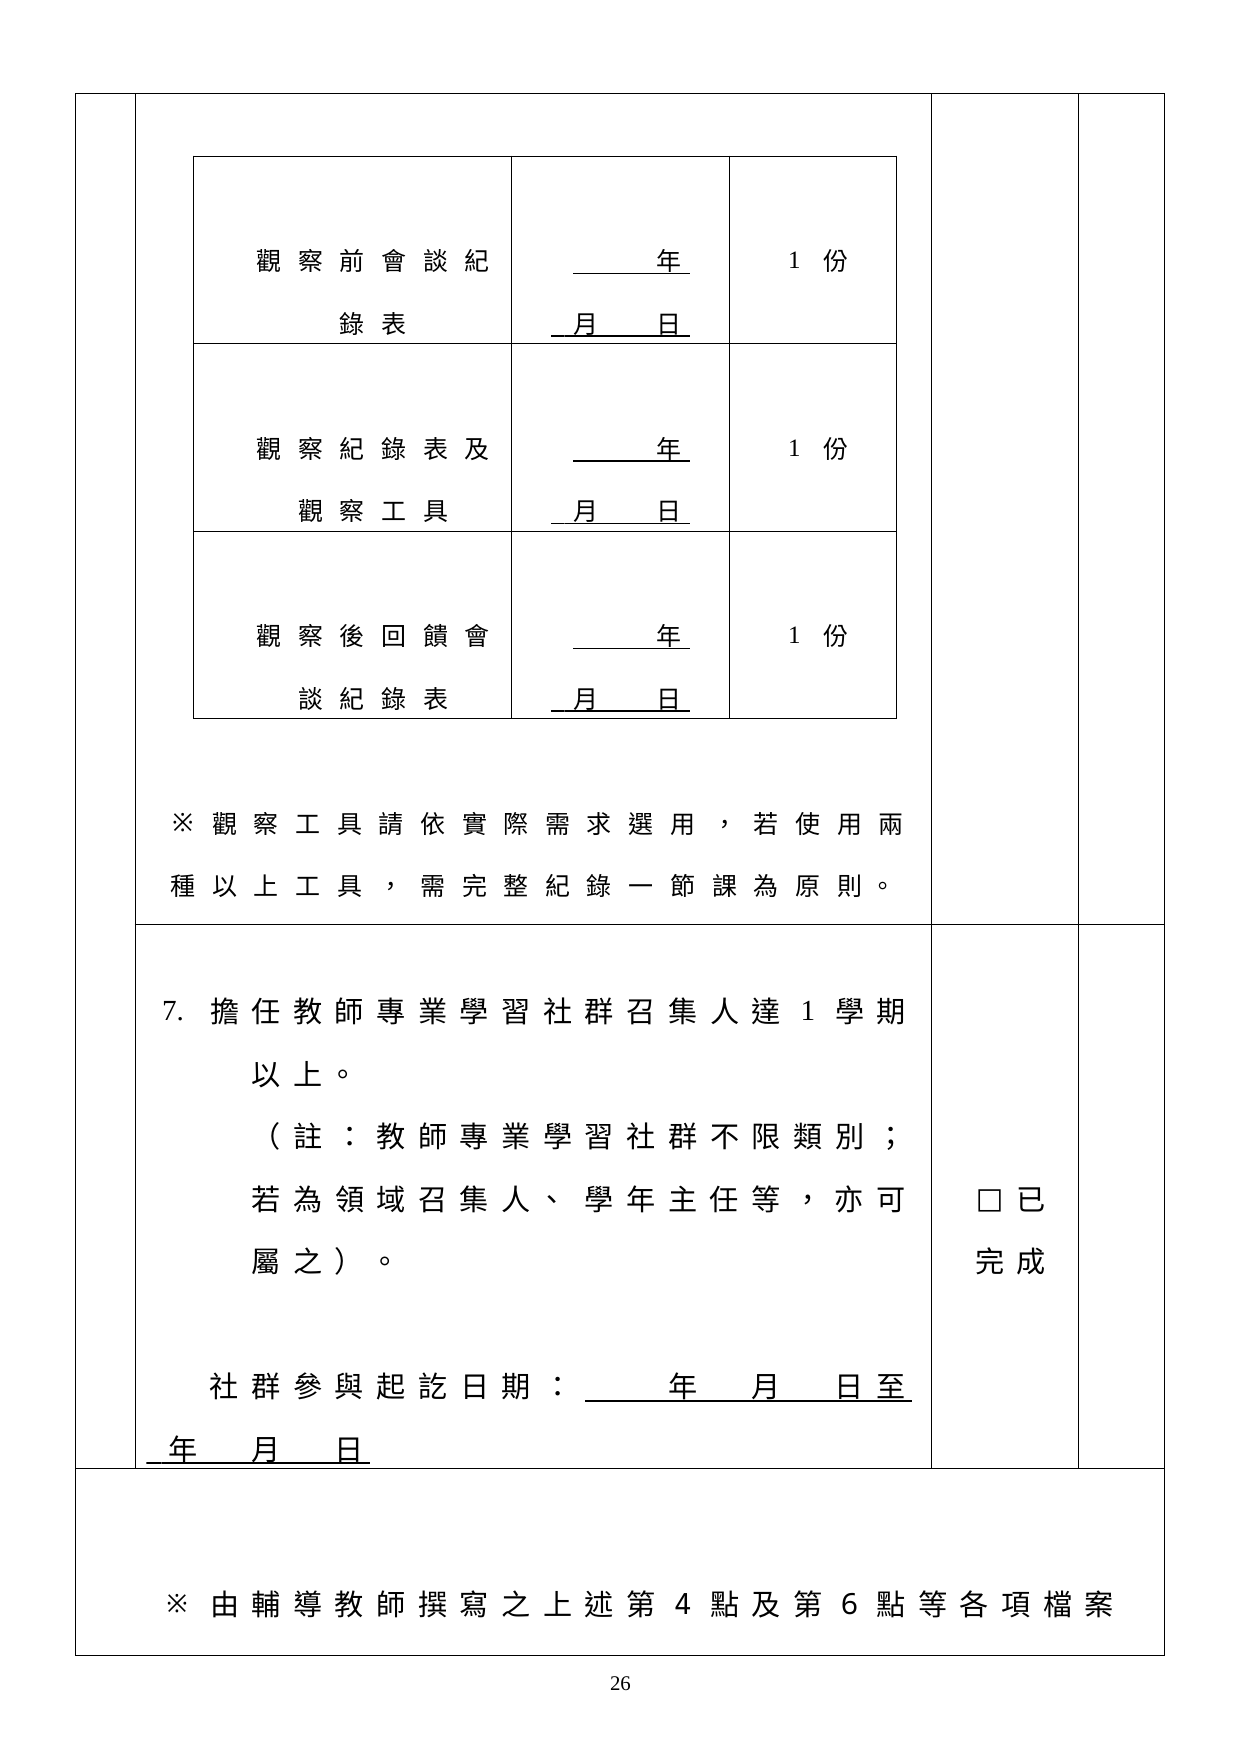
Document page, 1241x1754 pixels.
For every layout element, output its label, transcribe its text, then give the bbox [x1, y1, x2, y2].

table_cell 觀察前會談紀錄表 [194, 157, 511, 343]
table_cell 1份 [730, 532, 896, 718]
table_cell 年 月 日 [512, 157, 729, 343]
table_cell [1079, 925, 1164, 1468]
table_cell 1份 [730, 344, 896, 531]
table_cell [932, 94, 1078, 924]
table_cell 1份 [730, 157, 896, 343]
table_cell 年 月 日 [512, 532, 729, 718]
table_cell [1079, 94, 1164, 924]
table_cell 認證資格 與資料檢核 [76, 94, 135, 1468]
table_cell 擔任教師專業學習社群召集人達1學期以上。 （註：教師專業學習社群不限類別；若為領域召集人、學年主任等，亦可屬之）。 社群參與起訖日期： 年 月 日至 年 月 日 [136, 925, 931, 1468]
table_cell ※觀察工具請依實際需求選用，若使用兩種以上工具，需完整紀錄一節課為原則。 [136, 94, 931, 924]
table_cell 年 月 日 [512, 344, 729, 531]
table_cell 觀察紀錄表及觀察工具 [194, 344, 511, 531]
table_cell □已完成 [932, 925, 1078, 1468]
table_cell 觀察後回饋會談紀錄表 [194, 532, 511, 718]
table_cell 由輔導教師撰寫之上述第4點及第6點等各項檔案 [76, 1469, 1164, 1654]
